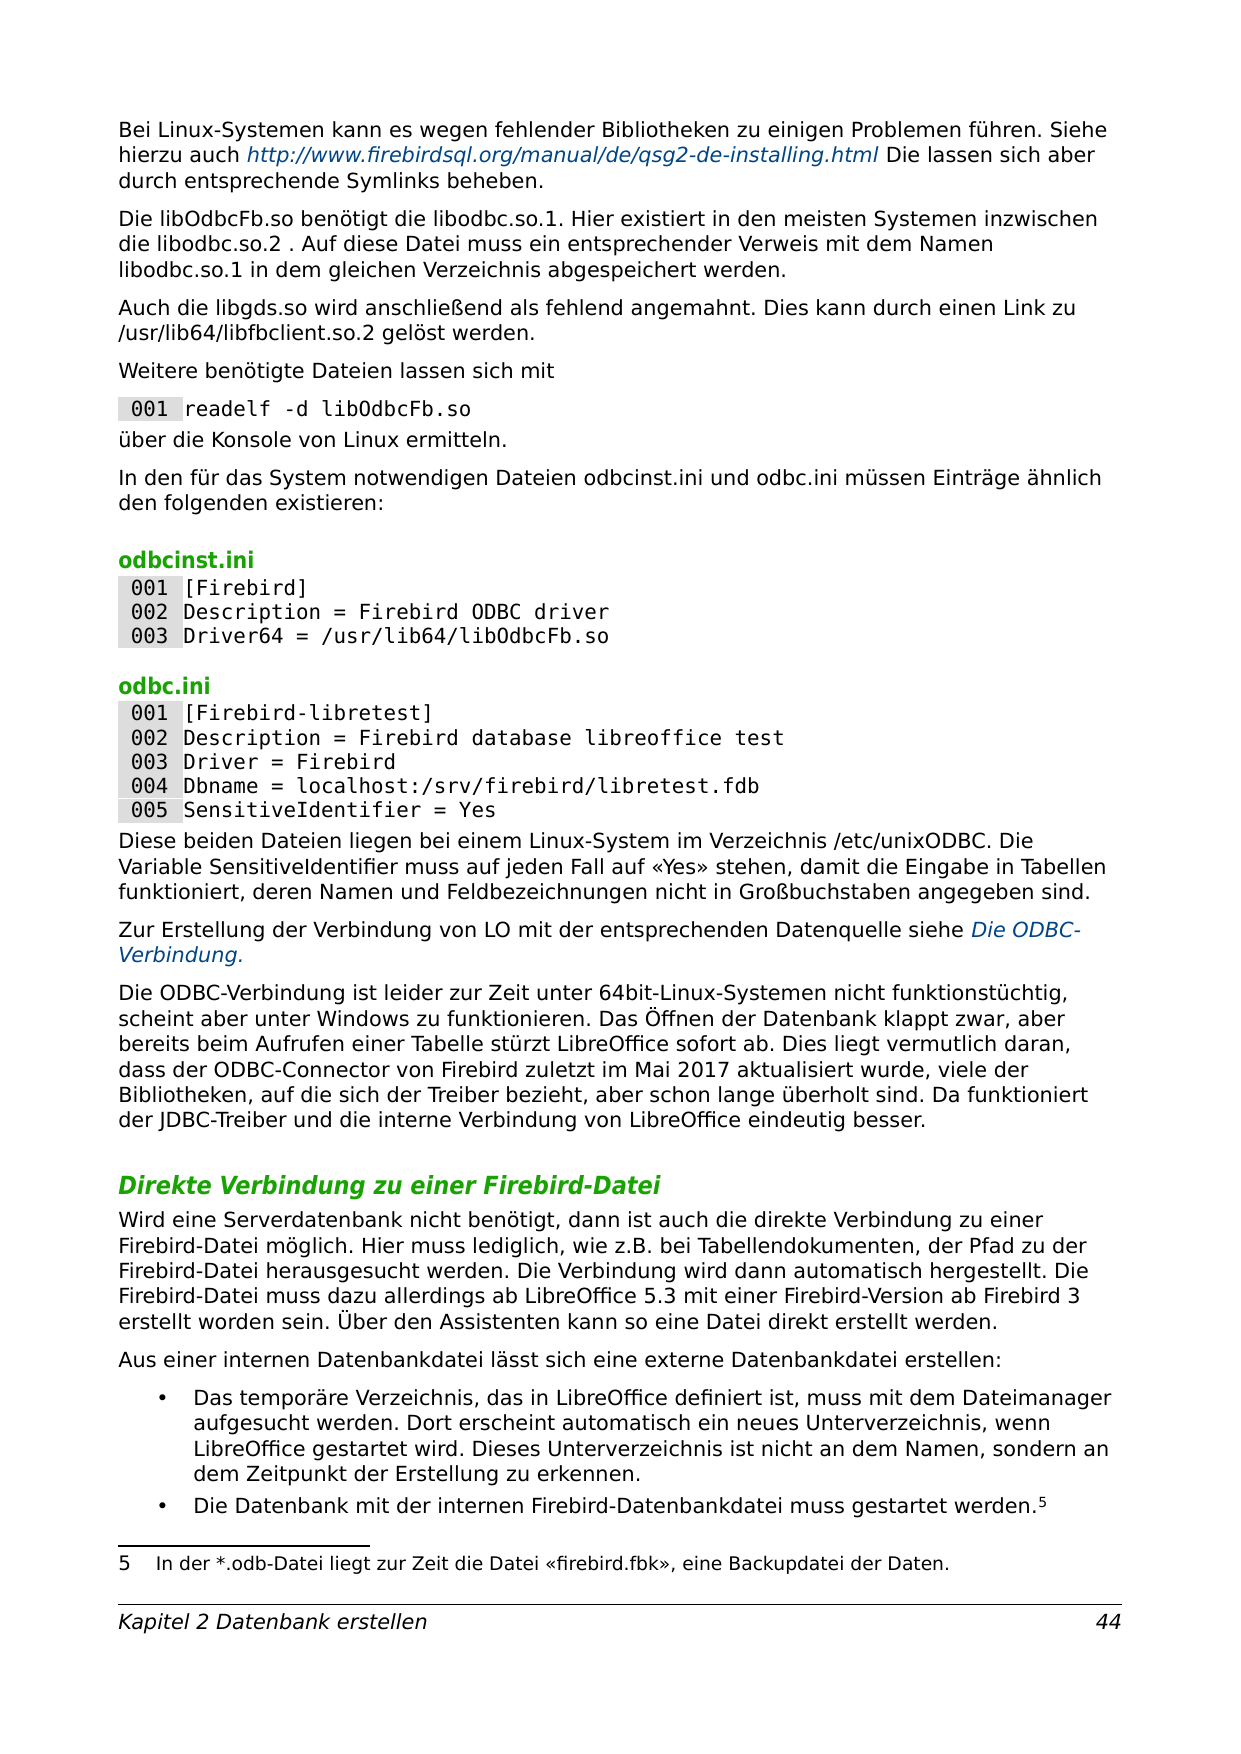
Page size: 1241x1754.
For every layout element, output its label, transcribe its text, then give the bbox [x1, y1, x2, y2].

list In der *.odb-Datei liegt zur Zeit die Datei «firebird.fbk», eine Backupdatei der Daten. [118, 1552, 1122, 1575]
text Aus einer internen Datenbankdatei lässt sich eine externe Datenbankdatei erstellen: [118, 1348, 1122, 1372]
list SensitiveIdentifier = Yes [118, 798, 1122, 823]
text Diese beiden Dateien liegen bei einem Linux-System im Verzeichnis /etc/unixODBC. Die Variable SensitiveIdentifier muss auf jeden Fall auf «Yes» stehen, damit die Eingabe in Tabellen funktioniert, deren Namen und Feldbezeichnungen nicht in Großbuchstaben angegeben sind. [118, 829, 1122, 904]
list Description = Firebird ODBC driver [183, 600, 1122, 624]
list [Firebird-libretest] [183, 701, 1122, 726]
list Dbname = localhost:/srv/firebird/libretest.fdb [183, 774, 1122, 798]
text über die Konsole von Linux ermitteln. [118, 428, 1122, 452]
list readelf -d libOdbcFb.so [183, 397, 1122, 421]
subtitle Direkte Verbindung zu einer Firebird-Datei [118, 1171, 1122, 1201]
text Wird eine Serverdatenbank nicht benötigt, dann ist auch die direkte Verbindung zu einer Firebird-Datei möglich. Hier muss lediglich, wie z.B. bei Tabellendokumenten, der Pfad zu der Firebird-Datei herausgesucht werden. Die Verbindung wird dann automatisch hergestellt. Die Firebird-Datei muss dazu allerdings ab LibreOffice 5.3 mit einer Firebird-Version ab Firebird 3 erstellt worden sein. Über den Assistenten kann so eine Datei direkt erstellt werden. [118, 1208, 1122, 1334]
subtitle odbcinst.ini [118, 548, 1122, 574]
list [Firebird] [183, 576, 1122, 600]
text Weitere benötigte Dateien lassen sich mit [118, 359, 1122, 383]
list Description = Firebird database libreoffice test [183, 726, 1122, 750]
text Auch die libgds.so wird anschließend als fehlend angemahnt. Dies kann durch einen Link zu /usr/lib64/libfbclient.so.2 gelöst werden. [118, 296, 1122, 345]
text Zur Erstellung der Verbindung von LO mit der entsprechenden Datenquelle siehe Die ODBC-Verbindung. [118, 918, 1122, 968]
list Driver64 = /usr/lib64/libOdbcFb.so [183, 624, 1122, 648]
text Die libOdbcFb.so benötigt die libodbc.so.1. Hier existiert in den meisten Systemen inzwischen die lib­odbc.so.2 . Auf diese Datei muss ein entsprechender Verweis mit dem Namen libodbc.so.1 in dem gleichen Verzeichnis abgespeichert werden. [118, 207, 1122, 282]
text Bei Linux-Systemen kann es wegen fehlender Bibliotheken zu einigen Problemen führen. Siehe hierzu auch http://www.firebirdsql.org/manual/de/qsg2-de-installing.html Die lassen sich aber durch entsprechende Symlinks beheben. [118, 118, 1122, 193]
text Die ODBC-Verbindung ist leider zur Zeit unter 64bit-Linux-Systemen nicht funktionstüchtig, scheint aber unter Windows zu funktionieren. Das Öffnen der Datenbank klappt zwar, aber bereits beim Aufrufen einer Tabelle stürzt LibreOffice sofort ab. Dies liegt vermutlich daran, dass der ODBC-Connector von Firebird zuletzt im Mai 2017 aktualisiert wurde, viele der Bibliotheken, auf die sich der Treiber bezieht, aber schon lange überholt sind. Da funktioniert der JDBC-Treiber und die interne Verbindung von LibreOffice eindeutig besser. [118, 981, 1122, 1133]
list Das temporäre Verzeichnis, das in LibreOffice definiert ist, muss mit dem Dateimanager aufgesucht werden. Dort erscheint automatisch ein neues Unterverzeichnis, wenn LibreOffice gestartet wird. Dieses Unterverzeichnis ist nicht an dem Namen, sondern an dem Zeitpunkt der Erstellung zu erkennen. [156, 1386, 1122, 1486]
text In den für das System notwendigen Dateien odbcinst.ini und odbc.ini müssen Einträge ähnlich den folgenden existieren: [118, 466, 1122, 515]
subtitle odbc.ini [118, 673, 1122, 700]
list Driver = Firebird [183, 750, 1122, 774]
list Die Datenbank mit der internen Firebird-Datenbankdatei muss gestartet werden. [156, 1494, 1122, 1518]
